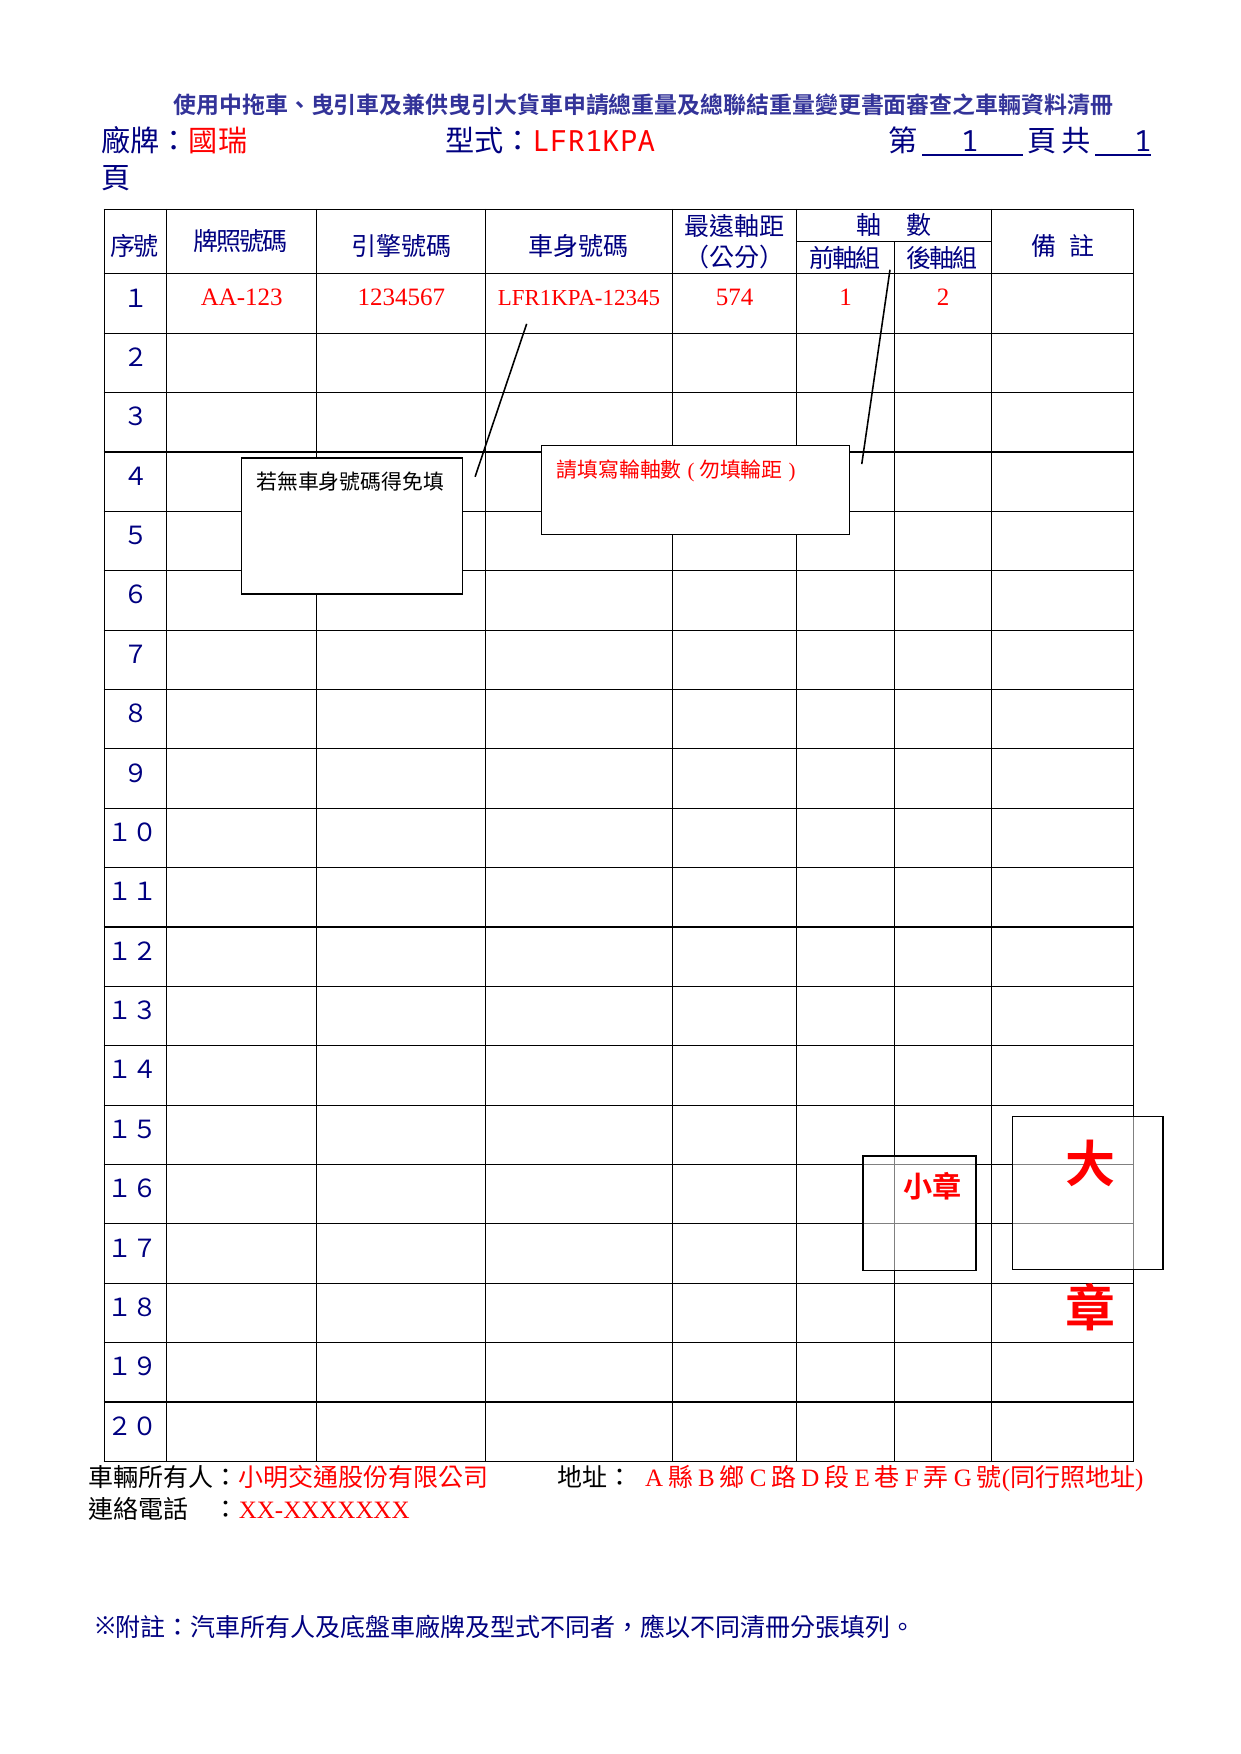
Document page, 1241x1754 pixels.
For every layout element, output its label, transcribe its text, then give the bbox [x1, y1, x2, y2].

table_cell [673, 1106, 796, 1164]
table_cell [317, 631, 485, 689]
table_cell [167, 1284, 316, 1342]
table_cell [895, 1284, 991, 1342]
table_header 軸 數 [797, 210, 991, 241]
table_cell [673, 690, 796, 748]
table_cell 574 [673, 274, 796, 333]
table_cell [895, 631, 991, 689]
table_cell LFR1KPA-12345 [486, 274, 672, 333]
table_cell [797, 1343, 894, 1401]
table_cell [992, 571, 1133, 629]
table_cell [992, 1403, 1133, 1461]
table_cell [167, 631, 316, 689]
table_cell [486, 809, 672, 867]
table_header 引擎號碼 [317, 210, 485, 273]
table_cell [895, 1343, 991, 1401]
table_cell [317, 928, 485, 986]
table_header 備 註 [992, 210, 1133, 273]
table_cell [486, 1106, 672, 1164]
table_cell [673, 809, 796, 867]
table_cell [797, 1046, 894, 1104]
table_cell [895, 690, 991, 748]
table_cell [167, 512, 241, 570]
table_cell [797, 334, 879, 392]
table_cell [486, 1343, 672, 1401]
table_cell [317, 749, 485, 808]
table_cell [797, 1284, 894, 1342]
table_cell [486, 512, 672, 570]
table_cell [486, 393, 672, 451]
table_cell [317, 1403, 485, 1461]
table_cell [992, 1224, 1133, 1283]
table_cell [167, 1343, 316, 1401]
table_cell [797, 1403, 894, 1461]
table_cell １１ [105, 868, 166, 926]
table_cell [673, 334, 796, 392]
table_cell [167, 868, 316, 926]
table_cell [317, 393, 485, 451]
table_cell [895, 749, 991, 808]
table_cell [673, 571, 796, 629]
table_cell [797, 690, 894, 748]
table_cell [486, 987, 672, 1045]
table_cell [167, 809, 316, 867]
table_cell [673, 1224, 796, 1283]
table_cell [895, 453, 991, 511]
table_cell [486, 749, 672, 808]
table_cell [895, 868, 991, 926]
table_cell １６ [105, 1165, 166, 1223]
table_cell [992, 987, 1133, 1045]
table_cell [486, 1165, 672, 1223]
table_cell [992, 393, 1133, 451]
table_cell １５ [105, 1106, 166, 1164]
table_cell [317, 690, 485, 748]
table_header 牌照號碼 [167, 210, 316, 273]
table_cell [317, 1284, 485, 1342]
table_cell [895, 393, 991, 451]
table_cell [317, 987, 485, 1045]
table_cell [992, 1106, 1133, 1164]
table_cell AA-123 [167, 274, 316, 333]
table_cell ７ [105, 631, 166, 689]
table_cell [992, 749, 1133, 808]
table_cell [992, 868, 1133, 926]
table_cell [992, 1343, 1133, 1401]
table_cell [486, 1403, 672, 1461]
text 使用中拖車、曳引車及兼供曳引大貨車申請總重量及總聯結重量變更書面審查之車輛資料清冊 [89, 84, 1152, 121]
table_cell ２０ [105, 1403, 166, 1461]
table_cell ２ [105, 334, 166, 392]
table_cell [486, 571, 672, 629]
table_cell [167, 987, 316, 1045]
table_cell [992, 1046, 1133, 1104]
table_cell [797, 393, 871, 451]
table_cell [317, 1224, 485, 1283]
table_cell [673, 1165, 796, 1223]
table_cell １８ [105, 1284, 166, 1342]
table_header 最遠軸距 （公分） [673, 210, 796, 273]
table_cell [895, 809, 991, 867]
table_cell [167, 928, 316, 986]
table_cell １２ [105, 928, 166, 986]
table_cell １９ [105, 1343, 166, 1401]
table_cell [895, 928, 991, 986]
table_cell [797, 809, 894, 867]
table_cell [895, 1106, 991, 1164]
table_cell [486, 928, 672, 986]
table_header 序號 [105, 210, 166, 273]
table_cell [167, 334, 316, 392]
table_cell [486, 334, 522, 392]
table_cell ３ [105, 393, 166, 451]
table_cell [486, 1224, 672, 1283]
table_cell ８ [105, 690, 166, 748]
table_cell [673, 868, 796, 926]
table_cell 1 [797, 274, 888, 333]
table_cell [505, 334, 672, 392]
table_cell １３ [105, 987, 166, 1045]
table_cell [167, 453, 316, 511]
table_cell 前軸組 [797, 242, 894, 273]
table_cell [486, 453, 541, 511]
table_cell [882, 274, 894, 333]
table_cell [992, 631, 1133, 689]
table_cell [797, 512, 894, 570]
table_cell [673, 749, 796, 808]
table_header 車身號碼 [486, 210, 672, 273]
table_cell [167, 1046, 316, 1104]
table_cell [797, 631, 894, 689]
table_cell ６ [105, 571, 166, 629]
table_cell [167, 749, 316, 808]
table_cell [167, 1165, 316, 1223]
table_cell [992, 453, 1133, 511]
table_cell [992, 1284, 1133, 1342]
table_cell [486, 1046, 672, 1104]
table_cell 2 [895, 274, 991, 333]
table_cell [874, 334, 894, 392]
table_cell [317, 1165, 485, 1223]
table_cell [992, 928, 1133, 986]
table_cell ４ [105, 453, 166, 511]
table_cell [167, 1106, 316, 1164]
table_cell [895, 1046, 991, 1104]
table_cell [317, 1343, 485, 1401]
table_cell [797, 1106, 894, 1164]
table_cell [850, 453, 894, 511]
table_cell [317, 868, 485, 926]
table_cell [895, 1403, 991, 1461]
text 連絡電話 ：XX-XXXXXXX [89, 1493, 1152, 1524]
table_cell ５ [105, 512, 166, 570]
table_cell [167, 571, 316, 629]
table_cell [797, 868, 894, 926]
table_cell [797, 1224, 894, 1283]
table_cell [895, 987, 991, 1045]
table_cell [486, 690, 672, 748]
table_cell [977, 1165, 991, 1223]
table_cell [797, 571, 894, 629]
table_cell [167, 690, 316, 748]
table_cell [317, 1046, 485, 1104]
table_cell [167, 1403, 316, 1461]
table_cell １４ [105, 1046, 166, 1104]
table_cell [317, 1106, 485, 1164]
table_cell [673, 535, 796, 570]
table_cell [673, 1343, 796, 1401]
table_cell 後軸組 [895, 242, 991, 273]
table_cell [167, 393, 316, 451]
table_cell [992, 274, 1133, 333]
text 廠牌：國瑞 型式：LFR1KPA 第 1 頁共 1 頁 [101, 121, 1152, 196]
table_cell [895, 571, 991, 629]
table_cell [486, 393, 502, 439]
table_cell [895, 1224, 991, 1283]
table_cell [673, 987, 796, 1045]
table_cell 1234567 [317, 274, 485, 333]
table_cell [317, 809, 485, 867]
table_cell [797, 749, 894, 808]
table_cell [992, 334, 1133, 392]
table_cell [673, 928, 796, 986]
table_cell ９ [105, 749, 166, 808]
table_cell １７ [105, 1224, 166, 1283]
table_cell [463, 512, 485, 570]
table_cell [992, 512, 1133, 570]
table_cell [317, 571, 485, 629]
text ※附註：汽車所有人及底盤車廠牌及型式不同者，應以不同清冊分張填列。 [89, 1584, 1152, 1646]
table_cell １ [105, 274, 166, 333]
table_cell [895, 334, 991, 392]
table_cell [673, 1403, 796, 1461]
table_cell [673, 631, 796, 689]
table_cell [992, 690, 1133, 748]
table_cell [992, 809, 1133, 867]
table_cell [673, 393, 796, 445]
table_cell [673, 1046, 796, 1104]
table_cell [167, 1224, 316, 1283]
table_cell [317, 453, 485, 511]
table_cell [797, 928, 894, 986]
table_cell [895, 512, 991, 570]
table_cell [797, 987, 894, 1045]
table_cell １０ [105, 809, 166, 867]
table_cell [317, 334, 485, 392]
table_cell [797, 1165, 862, 1223]
table_cell [865, 393, 894, 451]
table_cell [486, 631, 672, 689]
table_cell [673, 1284, 796, 1342]
table_cell [486, 1284, 672, 1342]
table_cell [992, 1165, 1012, 1223]
text 車輛所有人：小明交通股份有限公司 地址： A縣B鄉C路D段E巷F弄G號(同行照地址) [89, 1462, 1152, 1493]
table_cell [486, 868, 672, 926]
